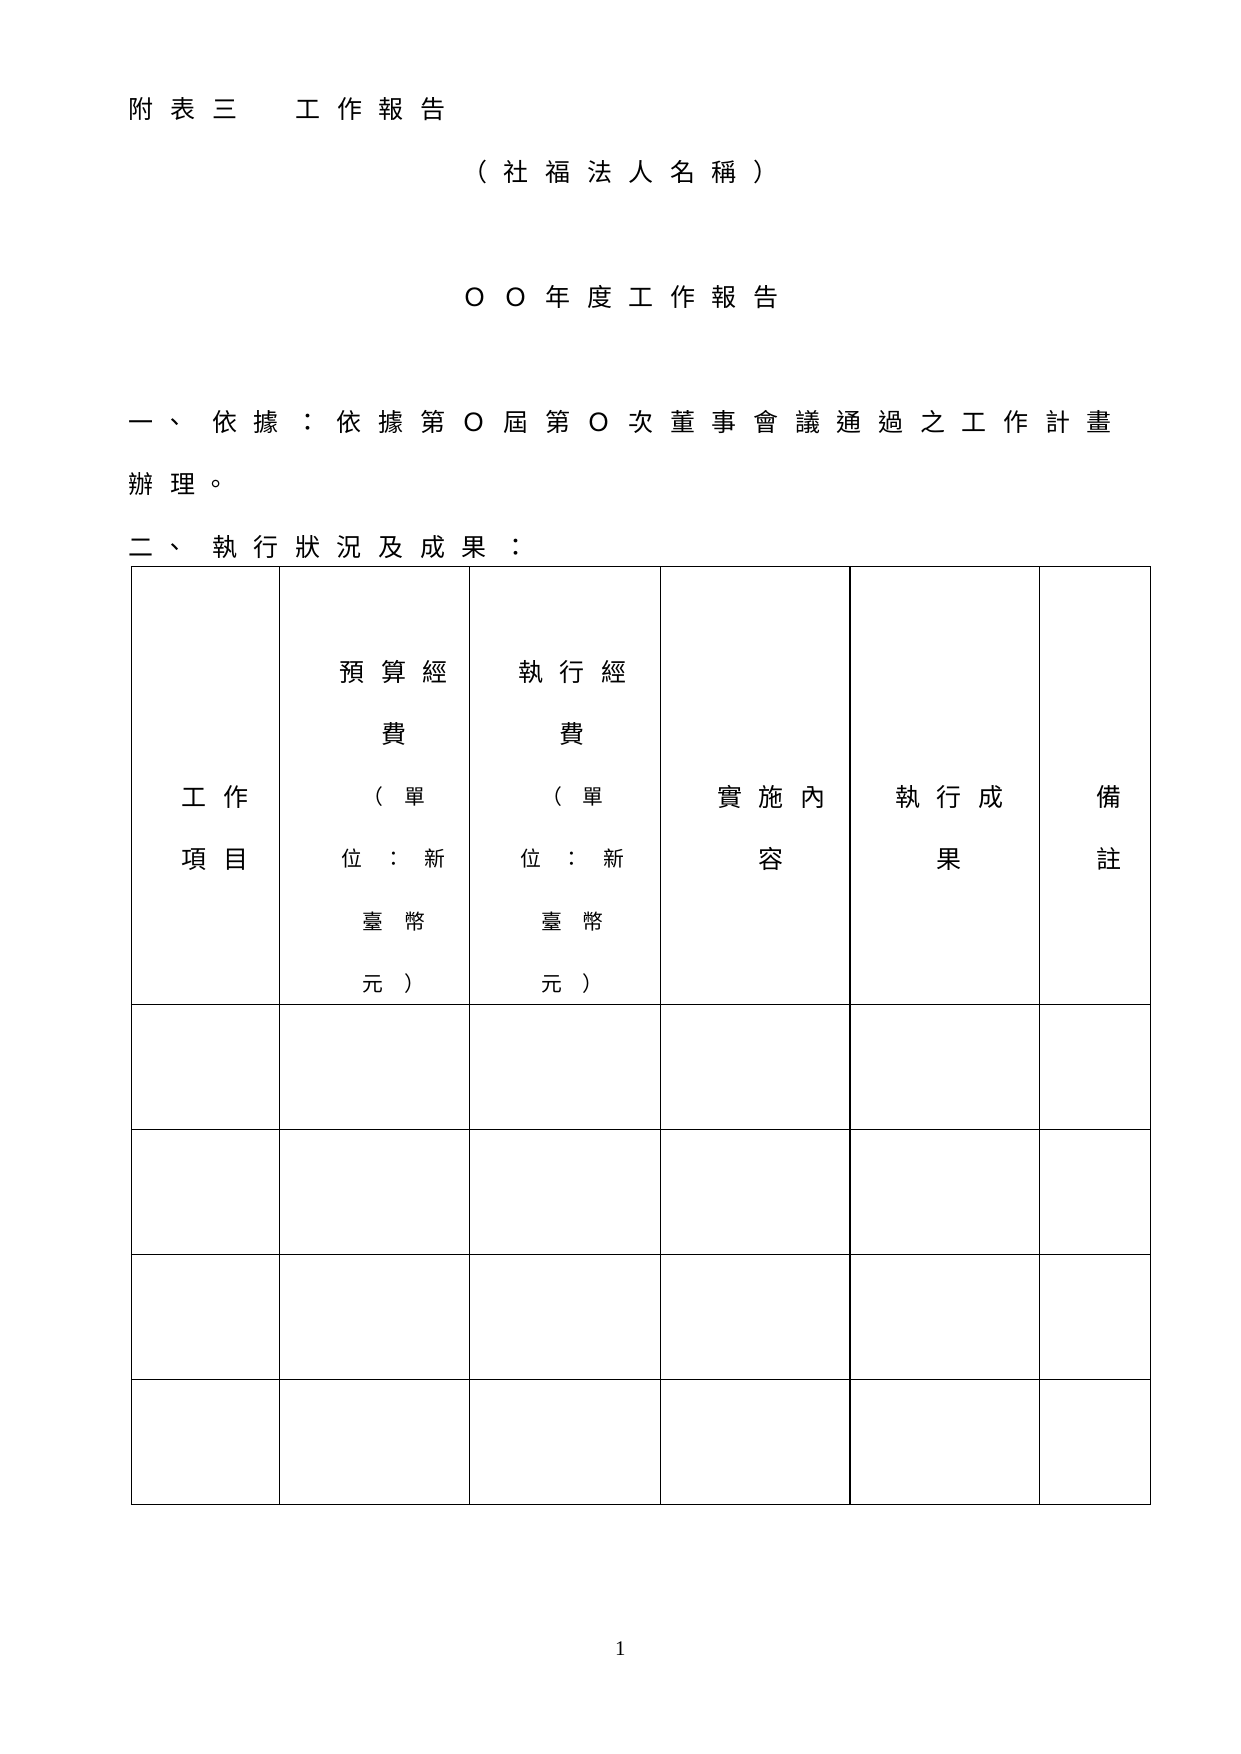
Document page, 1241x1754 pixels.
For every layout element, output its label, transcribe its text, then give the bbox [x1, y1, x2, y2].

text 一、依據：依據第Ｏ屆第Ｏ次董事會議通過之工作計畫辦理。 [120, 379, 1120, 504]
table_header 實施內容 [661, 567, 849, 1004]
table_header 工作項目 [132, 567, 279, 1004]
text 附表三 工作報告 [120, 66, 1120, 129]
table_cell [851, 1005, 1039, 1129]
table_cell [280, 1130, 469, 1254]
table_cell [132, 1005, 279, 1129]
table_cell [851, 1380, 1039, 1504]
table_cell [470, 1255, 660, 1379]
table_cell [1040, 1005, 1150, 1129]
table_cell [661, 1380, 849, 1504]
table_cell [280, 1380, 469, 1504]
table_cell [851, 1130, 1039, 1254]
table_header 執行經費 （單位：新臺幣元） [470, 567, 660, 1004]
table_header 預算經費 （單位：新臺幣元） [280, 567, 469, 1004]
text （社福法人名稱） [32, 129, 1120, 191]
table_cell [1040, 1380, 1150, 1504]
table_cell [1040, 1130, 1150, 1254]
table_cell [280, 1005, 469, 1129]
table_cell [132, 1130, 279, 1254]
table_cell [132, 1380, 279, 1504]
table_cell [470, 1005, 660, 1129]
table_cell [1040, 1255, 1150, 1379]
table_cell [661, 1255, 849, 1379]
table_cell [661, 1130, 849, 1254]
text 二、執行狀況及成果： [120, 504, 1120, 566]
table_cell [851, 1255, 1039, 1379]
text ＯＯ年度工作報告 [32, 254, 1120, 316]
table_header 執行成果 [851, 567, 1039, 1004]
table_cell [470, 1380, 660, 1504]
table_cell [470, 1130, 660, 1254]
table_header 備註 [1040, 567, 1150, 1004]
table_cell [280, 1255, 469, 1379]
table_cell [132, 1255, 279, 1379]
table_cell [661, 1005, 849, 1129]
